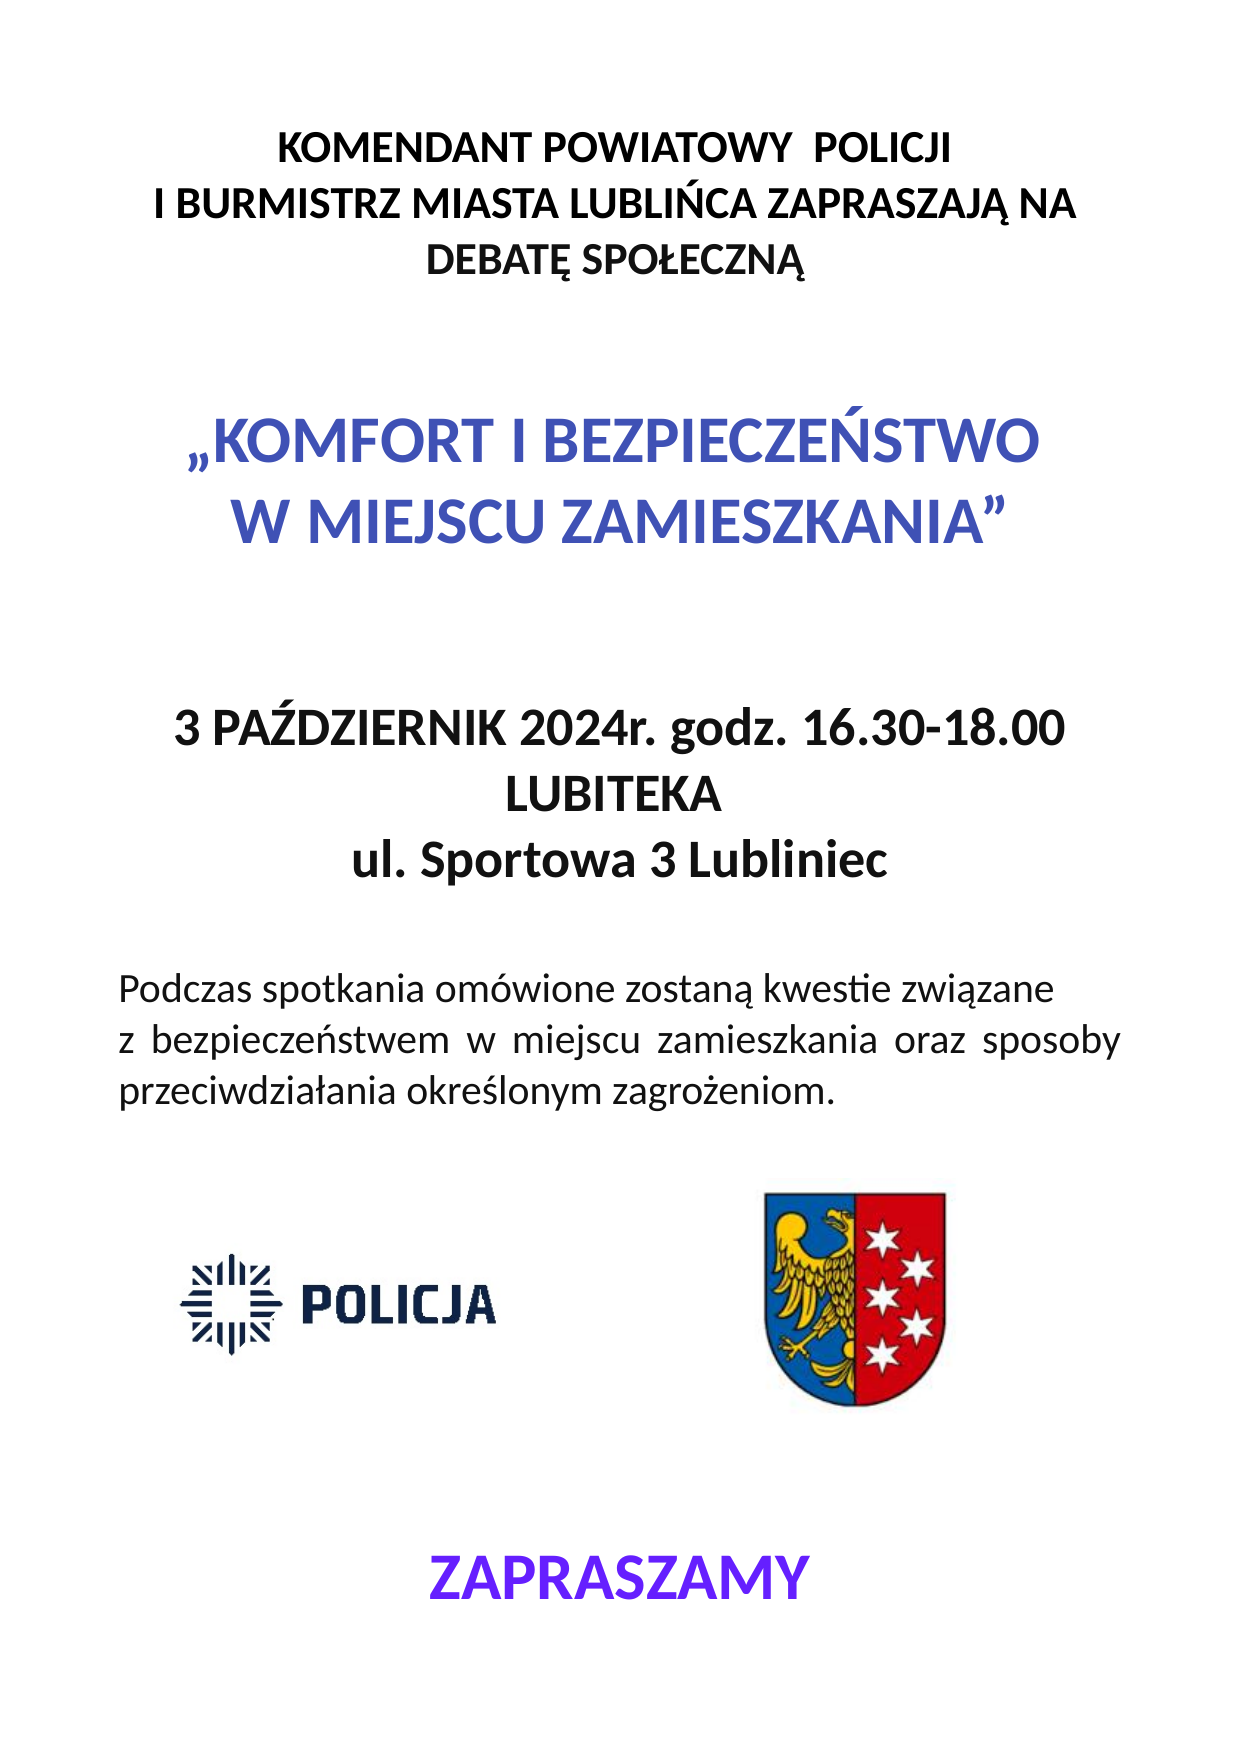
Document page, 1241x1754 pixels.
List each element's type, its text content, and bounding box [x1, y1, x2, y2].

text Podczas spotkania omówione zostaną kwestie związane [118, 962, 1122, 1013]
text LUBITEKA [118, 759, 1122, 825]
text „KOMFORT I BEZPIECZEŃSTWO [118, 398, 1122, 479]
text I BURMISTRZ MIASTA LUBLIŃCA ZAPRASZAJĄ NA [118, 174, 1122, 230]
text z bezpieczeństwem w miejscu zamieszkania oraz sposoby przeciwdziałania określonym zagrożeniom. [118, 1013, 1122, 1115]
picture [139, 1209, 572, 1392]
picture [720, 1178, 981, 1422]
text KOMENDANT POWIATOWY POLICJI [118, 118, 1122, 174]
text 3 PAŹDZIERNIK 2024r. godz. 16.30-18.00 [118, 693, 1122, 759]
text DEBATĘ SPOŁECZNĄ [118, 230, 1122, 286]
text W MIEJSCU ZAMIESZKANIA” [118, 479, 1122, 561]
text ZAPRASZAMY [118, 1535, 1122, 1616]
text ul. Sportowa 3 Lubliniec [118, 825, 1122, 891]
